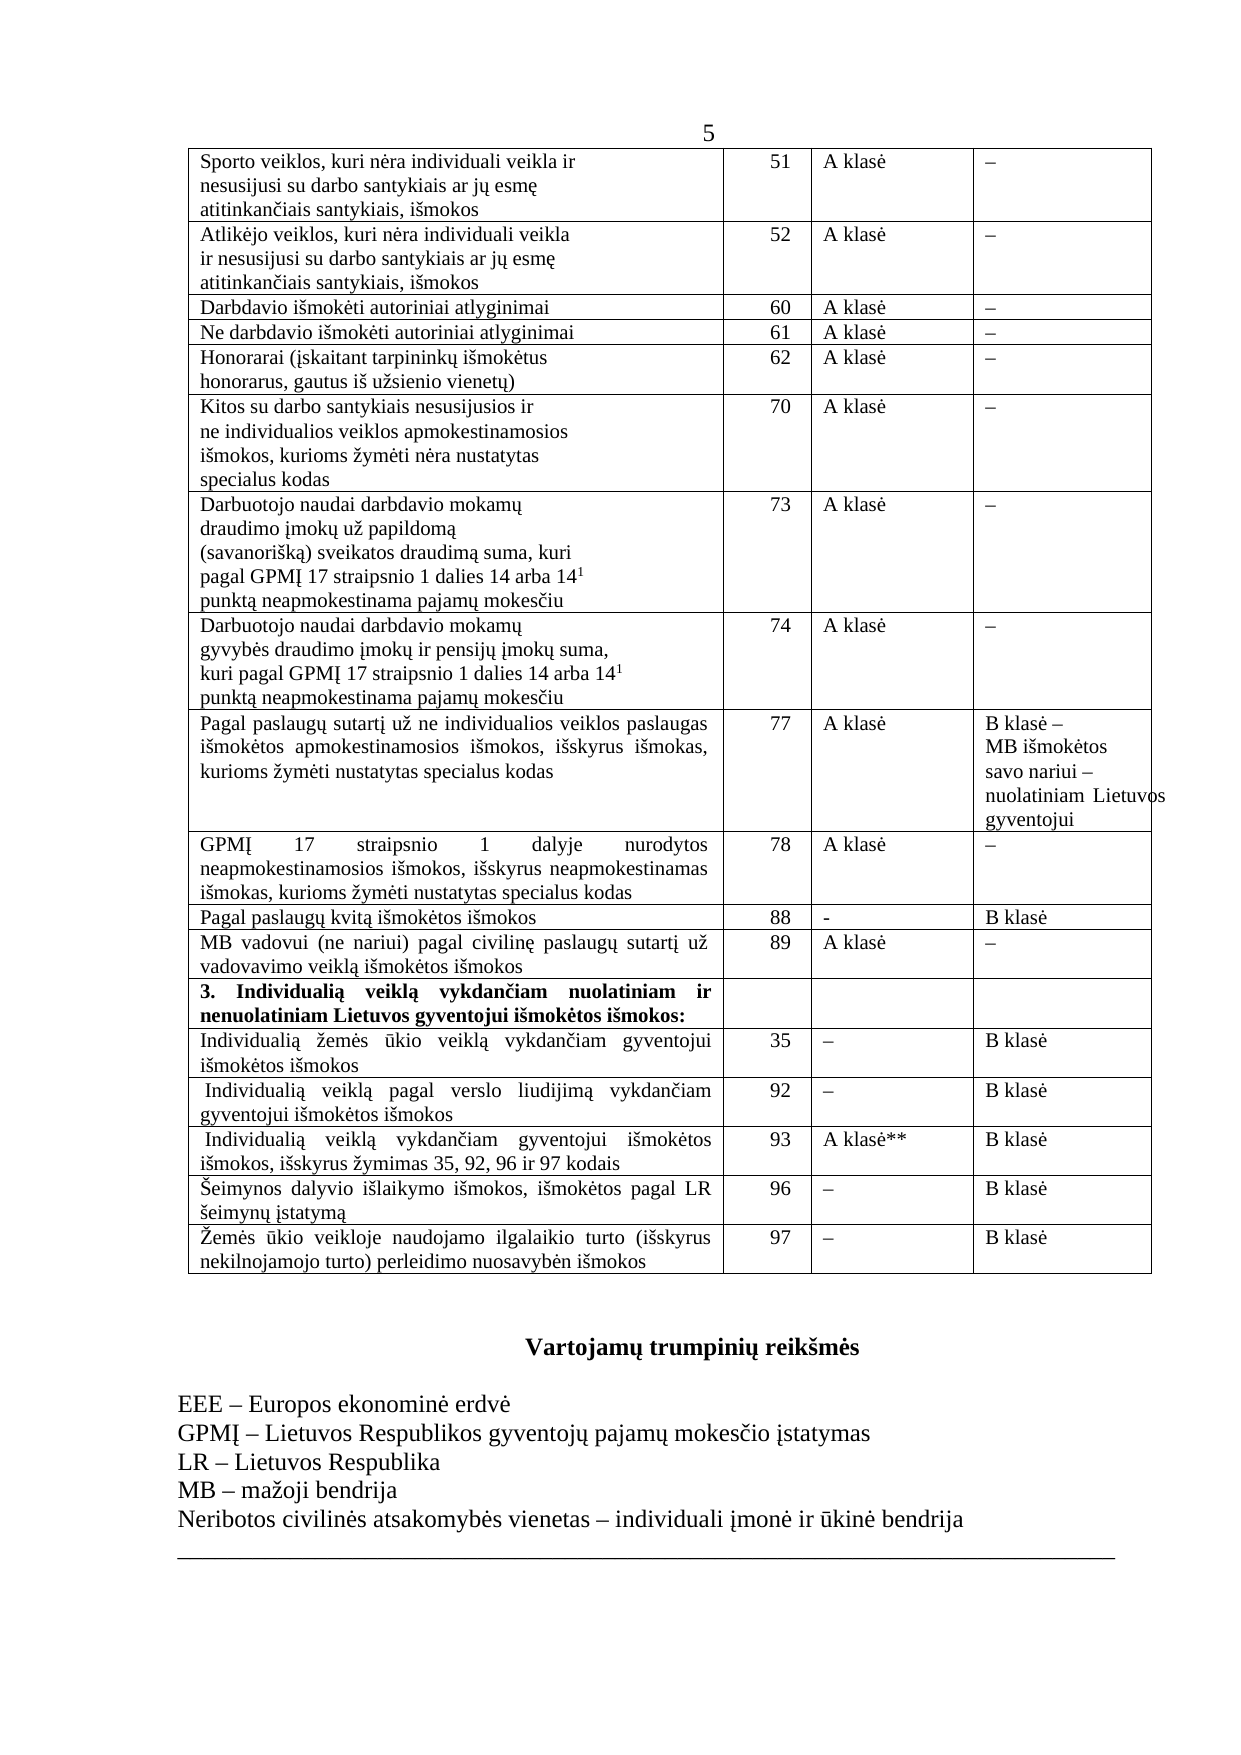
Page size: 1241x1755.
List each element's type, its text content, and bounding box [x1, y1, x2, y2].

text LR – Lietuvos Respublika [177, 1447, 1207, 1476]
table_cell 93 [724, 1127, 811, 1175]
text Vartojamų trumpinių reikšmės [177, 1332, 1207, 1361]
table_cell 60 [724, 295, 811, 319]
table_cell 61 [724, 320, 811, 344]
table_cell 70 [724, 395, 811, 491]
table_cell Individualią žemės ūkio veiklą vykdančiam gyventojui išmokėtos išmokos [189, 1029, 723, 1077]
table_cell A klasė [812, 710, 973, 831]
table_cell – [812, 1225, 973, 1273]
table_cell B klasė [974, 1127, 1151, 1175]
table_cell [812, 979, 973, 1027]
table_cell 92 [724, 1078, 811, 1126]
table_cell – [974, 832, 1151, 904]
table_cell A klasė [812, 320, 973, 344]
text MB – mažoji bendrija [177, 1476, 1207, 1504]
table_cell Darbdavio išmokėti autoriniai atlyginimai [189, 295, 723, 319]
table_cell 74 [724, 613, 811, 709]
table_cell [974, 979, 1151, 1027]
text EEE – Europos ekonominė erdvė [177, 1389, 1207, 1418]
table_cell - [812, 905, 973, 929]
table_cell Šeimynos dalyvio išlaikymo išmokos, išmokėtos pagal LR šeimynų įstatymą [189, 1176, 723, 1224]
table_cell A klasė [812, 930, 973, 978]
table_cell GPMĮ 17 straipsnio 1 dalyje nurodytos neapmokestinamosios išmokos, išskyrus neapmokestinamas išmokas, kurioms žymėti nustatytas specialus kodas [189, 832, 723, 904]
table_cell – [974, 395, 1151, 491]
table_cell 51 [724, 149, 811, 221]
table_cell – [812, 1176, 973, 1224]
table_cell – [974, 492, 1151, 612]
table_cell Individualią veiklą vykdančiam gyventojui išmokėtos išmokos, išskyrus žymimas 35, 92, 96 ir 97 kodais [189, 1127, 723, 1175]
table_cell 97 [724, 1225, 811, 1273]
table_cell B klasė [974, 1078, 1151, 1126]
table_cell 89 [724, 930, 811, 978]
text ___________________________________________________________________________ [177, 1533, 1207, 1562]
table_cell – [974, 222, 1151, 294]
table_cell A klasė [812, 345, 973, 393]
table_cell B klasė – MB išmokėtos savo nariui – nuolatiniam Lietuvos gyventojui [974, 710, 1151, 831]
table_cell Sporto veiklos, kuri nėra individuali veikla ir nesusijusi su darbo santykiais ar jų esmę atitinkančiais santykiais, išmokos [189, 149, 723, 221]
table_cell A klasė [812, 613, 973, 709]
table_cell A klasė [812, 149, 973, 221]
table_cell – [974, 613, 1151, 709]
table_cell Individualią veiklą pagal verslo liudijimą vykdančiam gyventojui išmokėtos išmokos [189, 1078, 723, 1126]
table_cell MB vadovui (ne nariui) pagal civilinę paslaugų sutartį už vadovavimo veiklą išmokėtos išmokos [189, 930, 723, 978]
table_cell 73 [724, 492, 811, 612]
table_cell 3. Individualią veiklą vykdančiam nuolatiniam ir nenuolatiniam Lietuvos gyventojui išmokėtos išmokos: [189, 979, 723, 1027]
table_cell Honorarai (įskaitant tarpininkų išmokėtus honorarus, gautus iš užsienio vienetų) [189, 345, 723, 393]
table_cell B klasė [974, 1225, 1151, 1273]
table_cell Darbuotojo naudai darbdavio mokamų draudimo įmokų už papildomą (savanorišką) sveikatos draudimą suma, kuri pagal GPMĮ 17 straipsnio 1 dalies 14 arba 141 punktą neapmokestinama pajamų mokesčiu [189, 492, 723, 612]
table_cell 88 [724, 905, 811, 929]
table_cell Pagal paslaugų sutartį už ne individualios veiklos paslaugas išmokėtos apmokestinamosios išmokos, išskyrus išmokas, kurioms žymėti nustatytas specialus kodas [189, 710, 723, 831]
table_cell 52 [724, 222, 811, 294]
table_cell 77 [724, 710, 811, 831]
table_cell A klasė [812, 832, 973, 904]
table_cell 78 [724, 832, 811, 904]
table_cell – [974, 345, 1151, 393]
table_cell B klasė [974, 905, 1151, 929]
table_cell B klasė [974, 1029, 1151, 1077]
table_cell A klasė [812, 295, 973, 319]
table_cell Pagal paslaugų kvitą išmokėtos išmokos [189, 905, 723, 929]
table_cell Žemės ūkio veikloje naudojamo ilgalaikio turto (išskyrus nekilnojamojo turto) perleidimo nuosavybėn išmokos [189, 1225, 723, 1273]
table_cell 62 [724, 345, 811, 393]
table_cell – [812, 1078, 973, 1126]
table_cell – [974, 320, 1151, 344]
table_cell A klasė** [812, 1127, 973, 1175]
table_cell – [812, 1029, 973, 1077]
table_cell B klasė [974, 1176, 1151, 1224]
table_cell [724, 979, 811, 1027]
table_cell – [974, 295, 1151, 319]
table_cell A klasė [812, 492, 973, 612]
table_cell Atlikėjo veiklos, kuri nėra individuali veikla ir nesusijusi su darbo santykiais ar jų esmę atitinkančiais santykiais, išmokos [189, 222, 723, 294]
table_cell A klasė [812, 222, 973, 294]
table_cell 35 [724, 1029, 811, 1077]
table_cell 96 [724, 1176, 811, 1224]
text GPMĮ – Lietuvos Respublikos gyventojų pajamų mokesčio įstatymas [177, 1418, 1207, 1447]
table_cell – [974, 149, 1151, 221]
table_cell A klasė [812, 395, 973, 491]
table_cell Kitos su darbo santykiais nesusijusios ir ne individualios veiklos apmokestinamosios išmokos, kurioms žymėti nėra nustatytas specialus kodas [189, 395, 723, 491]
table_cell Darbuotojo naudai darbdavio mokamų gyvybės draudimo įmokų ir pensijų įmokų suma, kuri pagal GPMĮ 17 straipsnio 1 dalies 14 arba 141 punktą neapmokestinama pajamų mokesčiu [189, 613, 723, 709]
text Neribotos civilinės atsakomybės vienetas – individuali įmonė ir ūkinė bendrija [177, 1504, 1207, 1533]
table_cell Ne darbdavio išmokėti autoriniai atlyginimai [189, 320, 723, 344]
table_cell – [974, 930, 1151, 978]
